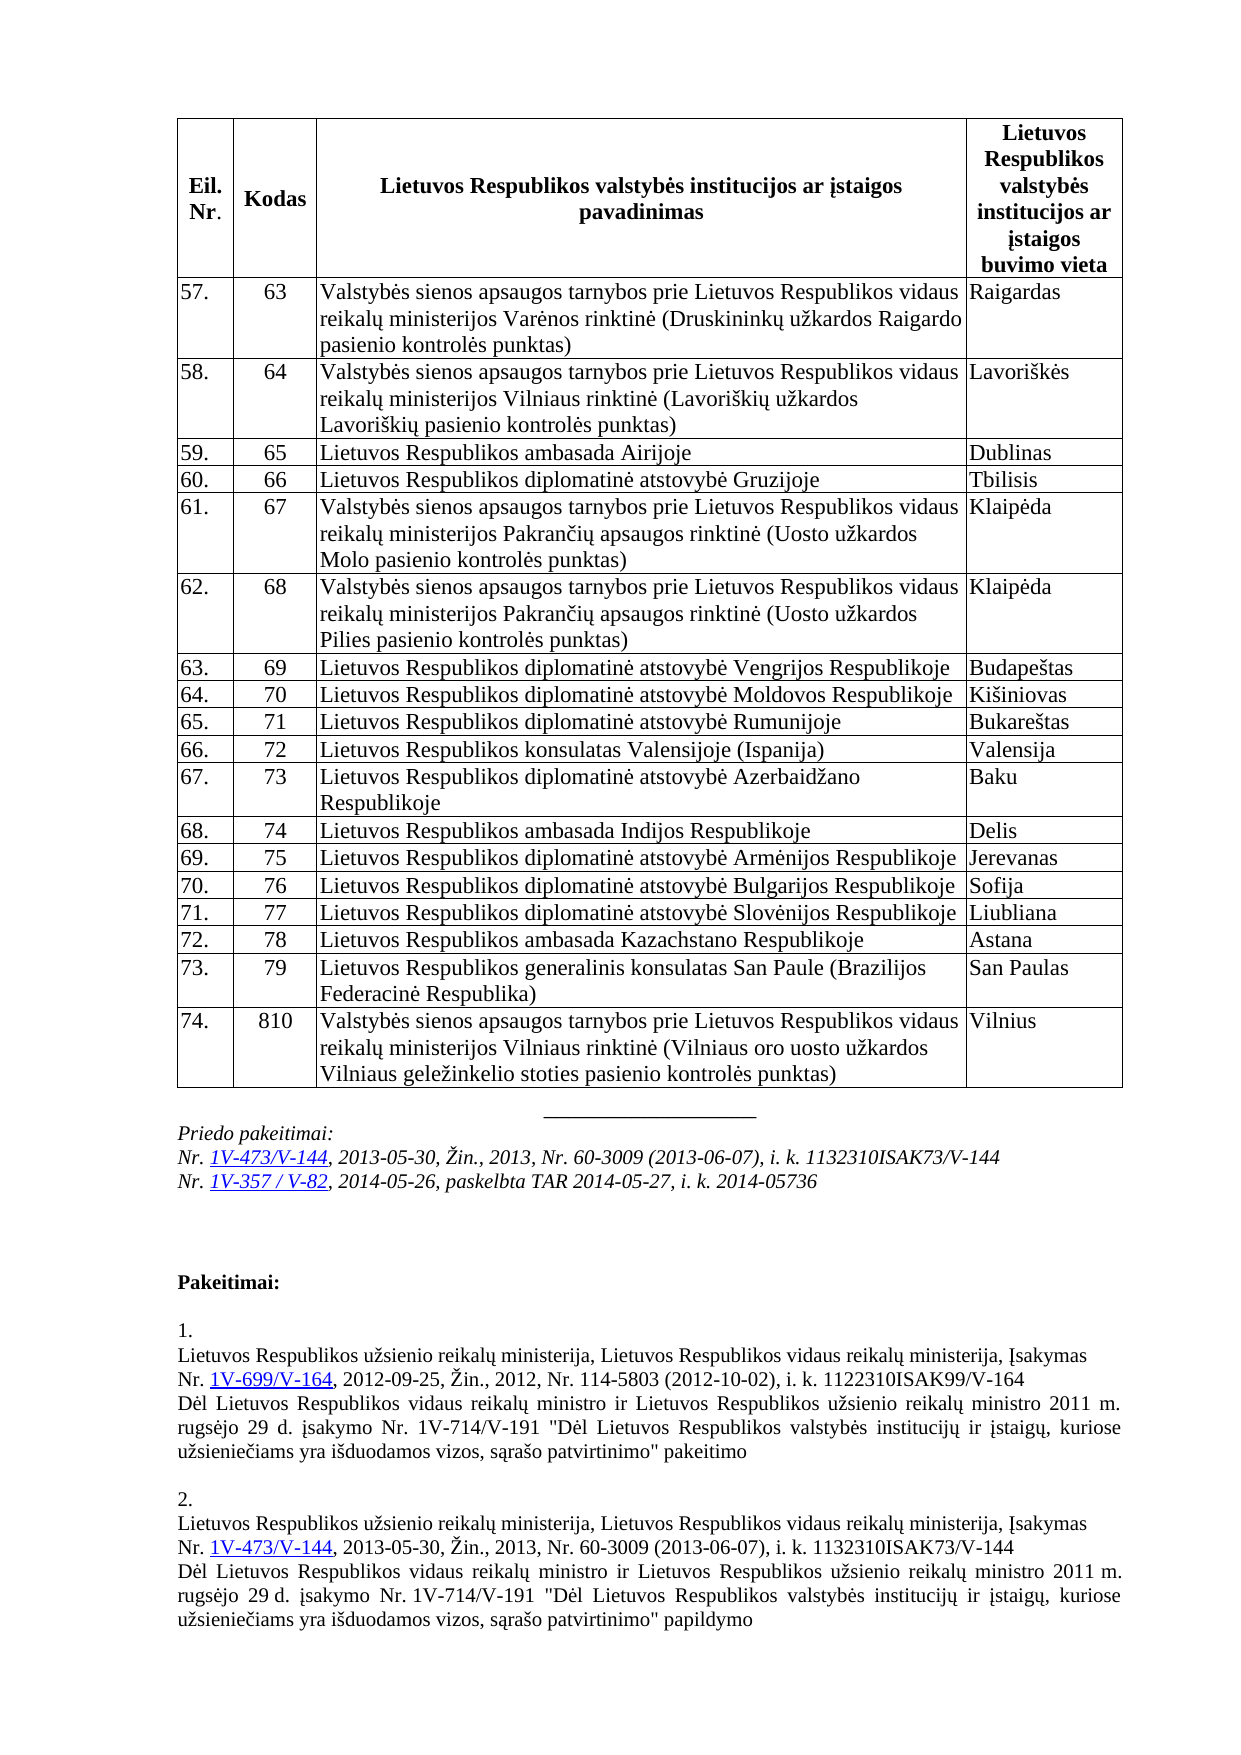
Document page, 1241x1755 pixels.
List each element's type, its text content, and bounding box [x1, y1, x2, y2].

table_cell Lavoriškės [967, 359, 1122, 437]
table_cell 60. [178, 466, 233, 492]
table_cell Vilnius [967, 1008, 1122, 1087]
table_cell Valstybės sienos apsaugos tarnybos prie Lietuvos Respublikos vidaus reikalų ministerijos Varėnos rinktinė (Druskininkų užkardos Raigardo pasienio kontrolės punktas) [317, 278, 966, 357]
text Dėl Lietuvos Respublikos vidaus reikalų ministro ir Lietuvos Respublikos užsienio reikalų ministro 2011 m. rugsėjo 29 d. įsakymo Nr. 1V-714/V-191 "Dėl Lietuvos Respublikos valstybės institucijų ir įstaigų, kuriose užsieniečiams yra išduodamos vizos, sąrašo patvirtinimo" pakeitimo [177, 1391, 1122, 1463]
text Nr. 1V-473/V-144, 2013-05-30, Žin., 2013, Nr. 60-3009 (2013-06-07), i. k. 1132310ISAK73/V-144 [177, 1145, 1122, 1169]
table_cell 57. [178, 278, 233, 357]
table_cell Lietuvos Respublikos diplomatinė atstovybė Rumunijoje [317, 708, 966, 735]
text Dėl Lietuvos Respublikos vidaus reikalų ministro ir Lietuvos Respublikos užsienio reikalų ministro 2011 m. rugsėjo 29 d. įsakymo Nr. 1V-714/V-191 "Dėl Lietuvos Respublikos valstybės institucijų ir įstaigų, kuriose užsieniečiams yra išduodamos vizos, sąrašo patvirtinimo" papildymo [177, 1559, 1122, 1631]
table_cell 67. [178, 763, 233, 816]
table_cell 64. [178, 681, 233, 707]
text _________________ [177, 1092, 1122, 1121]
text Pakeitimai: [177, 1270, 1122, 1294]
text 2. [177, 1487, 1122, 1511]
table_cell Lietuvos Respublikos ambasada Kazachstano Respublikoje [317, 926, 966, 953]
table_cell Liubliana [967, 899, 1122, 925]
text Nr. 1V-699/V-164, 2012-09-25, Žin., 2012, Nr. 114-5803 (2012-10-02), i. k. 1122310ISAK99/V-164 [177, 1367, 1122, 1391]
table_cell 62. [178, 574, 233, 652]
table_header Eil. Nr. [178, 119, 233, 277]
table_header Kodas [234, 119, 316, 277]
table_cell 65 [234, 439, 316, 465]
table_cell 70. [178, 872, 233, 898]
table_cell Lietuvos Respublikos ambasada Airijoje [317, 439, 966, 465]
table_header Lietuvos Respublikos valstybės institucijos ar įstaigos buvimo vieta [967, 119, 1122, 277]
table_cell Valstybės sienos apsaugos tarnybos prie Lietuvos Respublikos vidaus reikalų ministerijos Vilniaus rinktinė (Lavoriškių užkardos Lavoriškių pasienio kontrolės punktas) [317, 359, 966, 437]
table_cell Kišiniovas [967, 681, 1122, 707]
table_cell 67 [234, 493, 316, 572]
text Nr. 1V-473/V-144, 2013-05-30, Žin., 2013, Nr. 60-3009 (2013-06-07), i. k. 1132310ISAK73/V-144 [177, 1535, 1122, 1559]
table_cell Bukareštas [967, 708, 1122, 735]
table_cell Astana [967, 926, 1122, 953]
table_cell 63. [178, 654, 233, 680]
table_cell Lietuvos Respublikos diplomatinė atstovybė Vengrijos Respublikoje [317, 654, 966, 680]
table_cell Baku [967, 763, 1122, 816]
table_cell 64 [234, 359, 316, 437]
table_cell Klaipėda [967, 574, 1122, 652]
table_cell 61. [178, 493, 233, 572]
table_cell 68. [178, 817, 233, 843]
table_header Lietuvos Respublikos valstybės institucijos ar įstaigos pavadinimas [317, 119, 966, 277]
text 1. [177, 1318, 1122, 1342]
table_cell 73. [178, 954, 233, 1007]
table_cell 76 [234, 872, 316, 898]
table_cell Dublinas [967, 439, 1122, 465]
table_cell Delis [967, 817, 1122, 843]
table_cell Budapeštas [967, 654, 1122, 680]
table_cell San Paulas [967, 954, 1122, 1007]
table_cell 59. [178, 439, 233, 465]
table_cell Jerevanas [967, 844, 1122, 871]
table_cell 74 [234, 817, 316, 843]
table_cell Sofija [967, 872, 1122, 898]
table_cell 71. [178, 899, 233, 925]
table_cell 69. [178, 844, 233, 871]
table_cell 63 [234, 278, 316, 357]
table_cell Lietuvos Respublikos generalinis konsulatas San Paule (Brazilijos Federacinė Respublika) [317, 954, 966, 1007]
table_cell 71 [234, 708, 316, 735]
table_cell 69 [234, 654, 316, 680]
table_cell 79 [234, 954, 316, 1007]
table_cell 72. [178, 926, 233, 953]
table_cell 65. [178, 708, 233, 735]
table_cell Valensija [967, 736, 1122, 762]
table_cell Lietuvos Respublikos diplomatinė atstovybė Moldovos Respublikoje [317, 681, 966, 707]
text Lietuvos Respublikos užsienio reikalų ministerija, Lietuvos Respublikos vidaus reikalų ministerija, Įsakymas [177, 1511, 1122, 1535]
table_cell Valstybės sienos apsaugos tarnybos prie Lietuvos Respublikos vidaus reikalų ministerijos Vilniaus rinktinė (Vilniaus oro uosto užkardos Vilniaus geležinkelio stoties pasienio kontrolės punktas) [317, 1008, 966, 1087]
table_cell 73 [234, 763, 316, 816]
table_cell 70 [234, 681, 316, 707]
table_cell 77 [234, 899, 316, 925]
table_cell Valstybės sienos apsaugos tarnybos prie Lietuvos Respublikos vidaus reikalų ministerijos Pakrančių apsaugos rinktinė (Uosto užkardos Pilies pasienio kontrolės punktas) [317, 574, 966, 652]
table_cell 72 [234, 736, 316, 762]
text Lietuvos Respublikos užsienio reikalų ministerija, Lietuvos Respublikos vidaus reikalų ministerija, Įsakymas [177, 1342, 1122, 1367]
table_cell 66 [234, 466, 316, 492]
table_cell Lietuvos Respublikos diplomatinė atstovybė Bulgarijos Respublikoje [317, 872, 966, 898]
table_cell Tbilisis [967, 466, 1122, 492]
table_cell 68 [234, 574, 316, 652]
text Nr. 1V-357 / V-82, 2014-05-26, paskelbta TAR 2014-05-27, i. k. 2014-05736 [177, 1169, 1122, 1193]
text Priedo pakeitimai: [177, 1121, 1122, 1145]
table_cell Lietuvos Respublikos diplomatinė atstovybė Slovėnijos Respublikoje [317, 899, 966, 925]
table_cell Lietuvos Respublikos diplomatinė atstovybė Gruzijoje [317, 466, 966, 492]
table_cell 78 [234, 926, 316, 953]
table_cell 74. [178, 1008, 233, 1087]
table_cell 75 [234, 844, 316, 871]
table_cell Lietuvos Respublikos konsulatas Valensijoje (Ispanija) [317, 736, 966, 762]
table_cell Klaipėda [967, 493, 1122, 572]
table_cell Lietuvos Respublikos diplomatinė atstovybė Armėnijos Respublikoje [317, 844, 966, 871]
table_cell 58. [178, 359, 233, 437]
table_cell 66. [178, 736, 233, 762]
table_cell 810 [234, 1008, 316, 1087]
table_cell Valstybės sienos apsaugos tarnybos prie Lietuvos Respublikos vidaus reikalų ministerijos Pakrančių apsaugos rinktinė (Uosto užkardos Molo pasienio kontrolės punktas) [317, 493, 966, 572]
table_cell Raigardas [967, 278, 1122, 357]
table_cell Lietuvos Respublikos ambasada Indijos Respublikoje [317, 817, 966, 843]
table_cell Lietuvos Respublikos diplomatinė atstovybė Azerbaidžano Respublikoje [317, 763, 966, 816]
